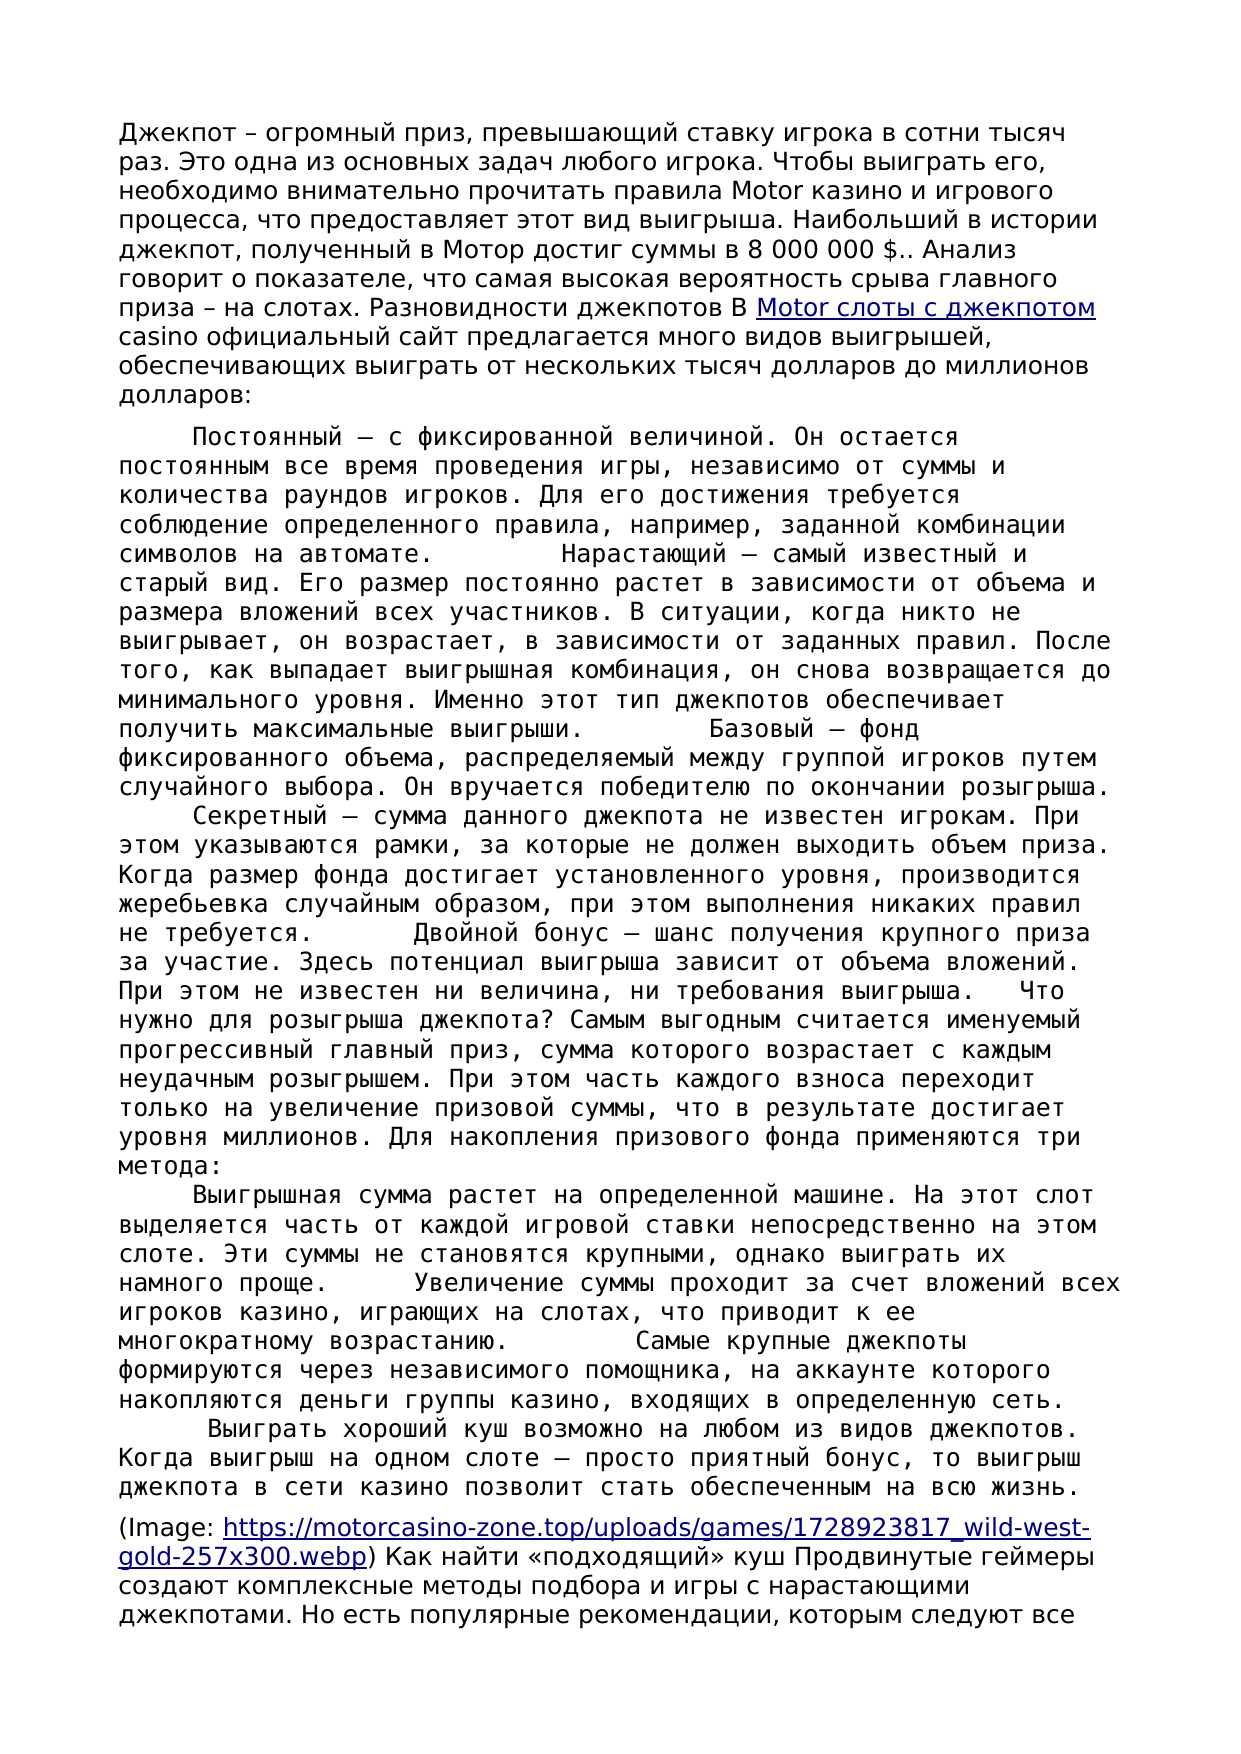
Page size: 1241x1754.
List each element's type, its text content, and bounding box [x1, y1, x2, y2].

text Постоянный – с фиксированной величиной. Он остается постоянным все время проведения игры, независимо от суммы и количества раундов игроков. Для его достижения требуется соблюдение определенного правила, например, заданной комбинации символов на автомате. Нарастающий – самый известный и старый вид. Его размер постоянно растет в зависимости от объема и размера вложений всех участников. В ситуации, когда никто не выигрывает, он возрастает, в зависимости от заданных правил. После того, как выпадает выигрышная комбинация, он снова возвращается до минимального уровня. Именно этот тип джекпотов обеспечивает получить максимальные выигрыши. Базовый – фонд фиксированного объема, распределяемый между группой игроков путем случайного выбора. Он вручается победителю по окончании розыгрыша. Секретный – сумма данного джекпота не известен игрокам. При этом указываются рамки, за которые не должен выходить объем приза. Когда размер фонда достигает установленного уровня, производится жеребьевка случайным образом, при этом выполнения никаких правил не требуется. Двойной бонус – шанс получения крупного приза за участие. Здесь потенциал выигрыша зависит от объема вложений. При этом не известен ни величина, ни требования выигрыша. Что нужно для розыгрыша джекпота? Самым выгодным считается именуемый прогрессивный главный приз, сумма которого возрастает с каждым неудачным розыгрышем. При этом часть каждого взноса переходит только на увеличение призовой суммы, что в результате достигает уровня миллионов. Для накопления призового фонда применяются три метода: Выигрышная сумма растет на определенной машине. На этот слот выделяется часть от каждой игровой ставки непосредственно на этом слоте. Эти суммы не становятся крупными, однако выиграть их намного проще. Увеличение суммы проходит за счет вложений всех игроков казино, играющих на слотах, что приводит к ее многократному возрастанию. Самые крупные джекпоты формируются через независимого помощника, на аккаунте которого накопляются деньги группы казино, входящих в определенную сеть. Выиграть хороший куш возможно на любом из видов джекпотов. Когда выигрыш на одном слоте – просто приятный бонус, то выигрыш джекпота в сети казино позволит стать обеспеченным на всю жизнь. [118, 422, 1122, 1501]
text Джекпот – огромный приз, превышающий ставку игрока в сотни тысяч раз. Это одна из основных задач любого игрока. Чтобы выиграть его, необходимо внимательно прочитать правила Motor казино и игрового процесса, что предоставляет этот вид выигрыша. Наибольший в истории джекпот, полученный в Мотор достиг суммы в 8 000 000 $.. Анализ говорит о показателе, что самая высокая вероятность срыва главного приза – на слотах. Разновидности джекпотов В Motor слоты с джекпотом casino официальный сайт предлагается много видов выигрышей, обеспечивающих выиграть от нескольких тысяч долларов до миллионов долларов: [118, 118, 1122, 410]
text (Image: https://motorcasino-zone.top/uploads/games/1728923817_wild-west-gold-257x300.webp) Как найти «подходящий» куш Продвинутые геймеры создают комплексные методы подбора и игры с нарастающими джекпотами. Но есть популярные рекомендации, которым следуют все [118, 1513, 1122, 1630]
